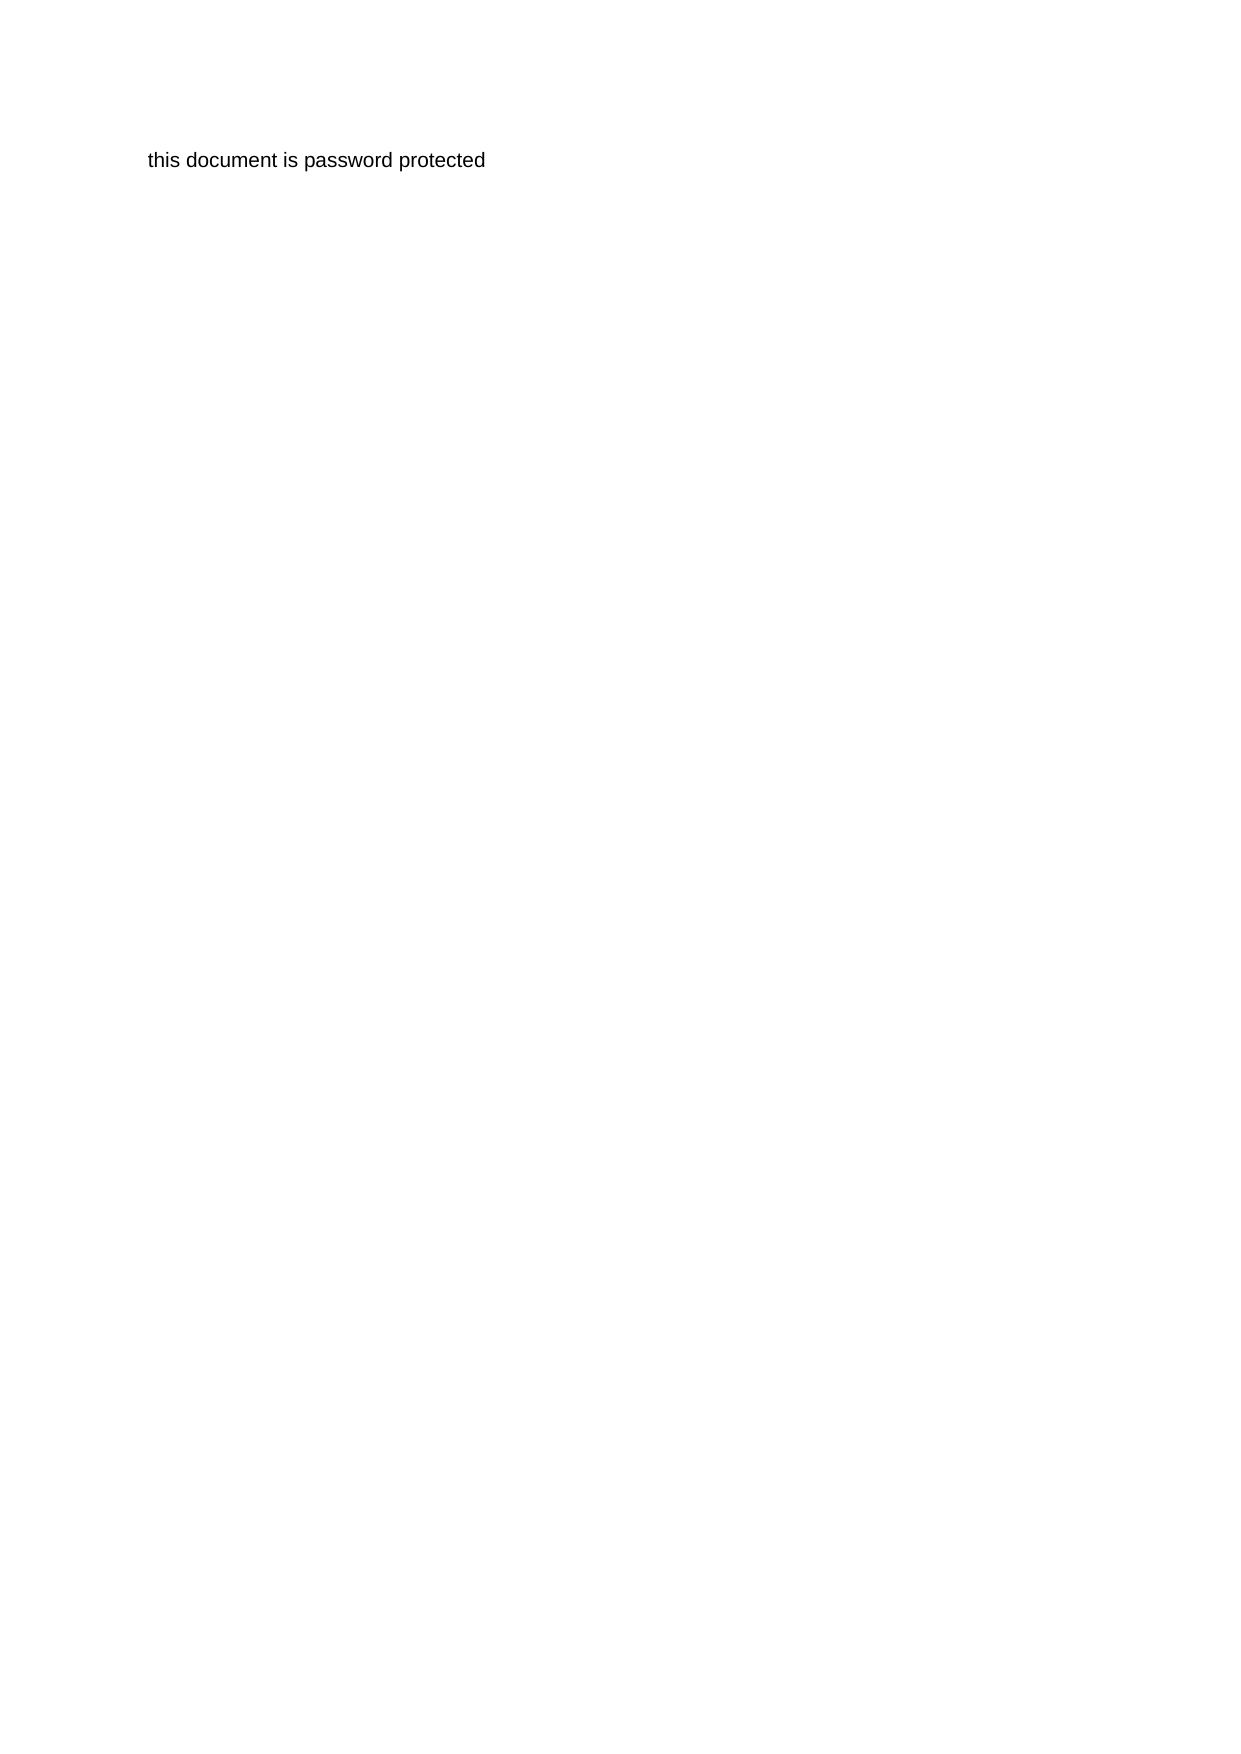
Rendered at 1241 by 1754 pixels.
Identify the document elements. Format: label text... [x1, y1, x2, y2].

text this document is password protected [148, 148, 1092, 172]
